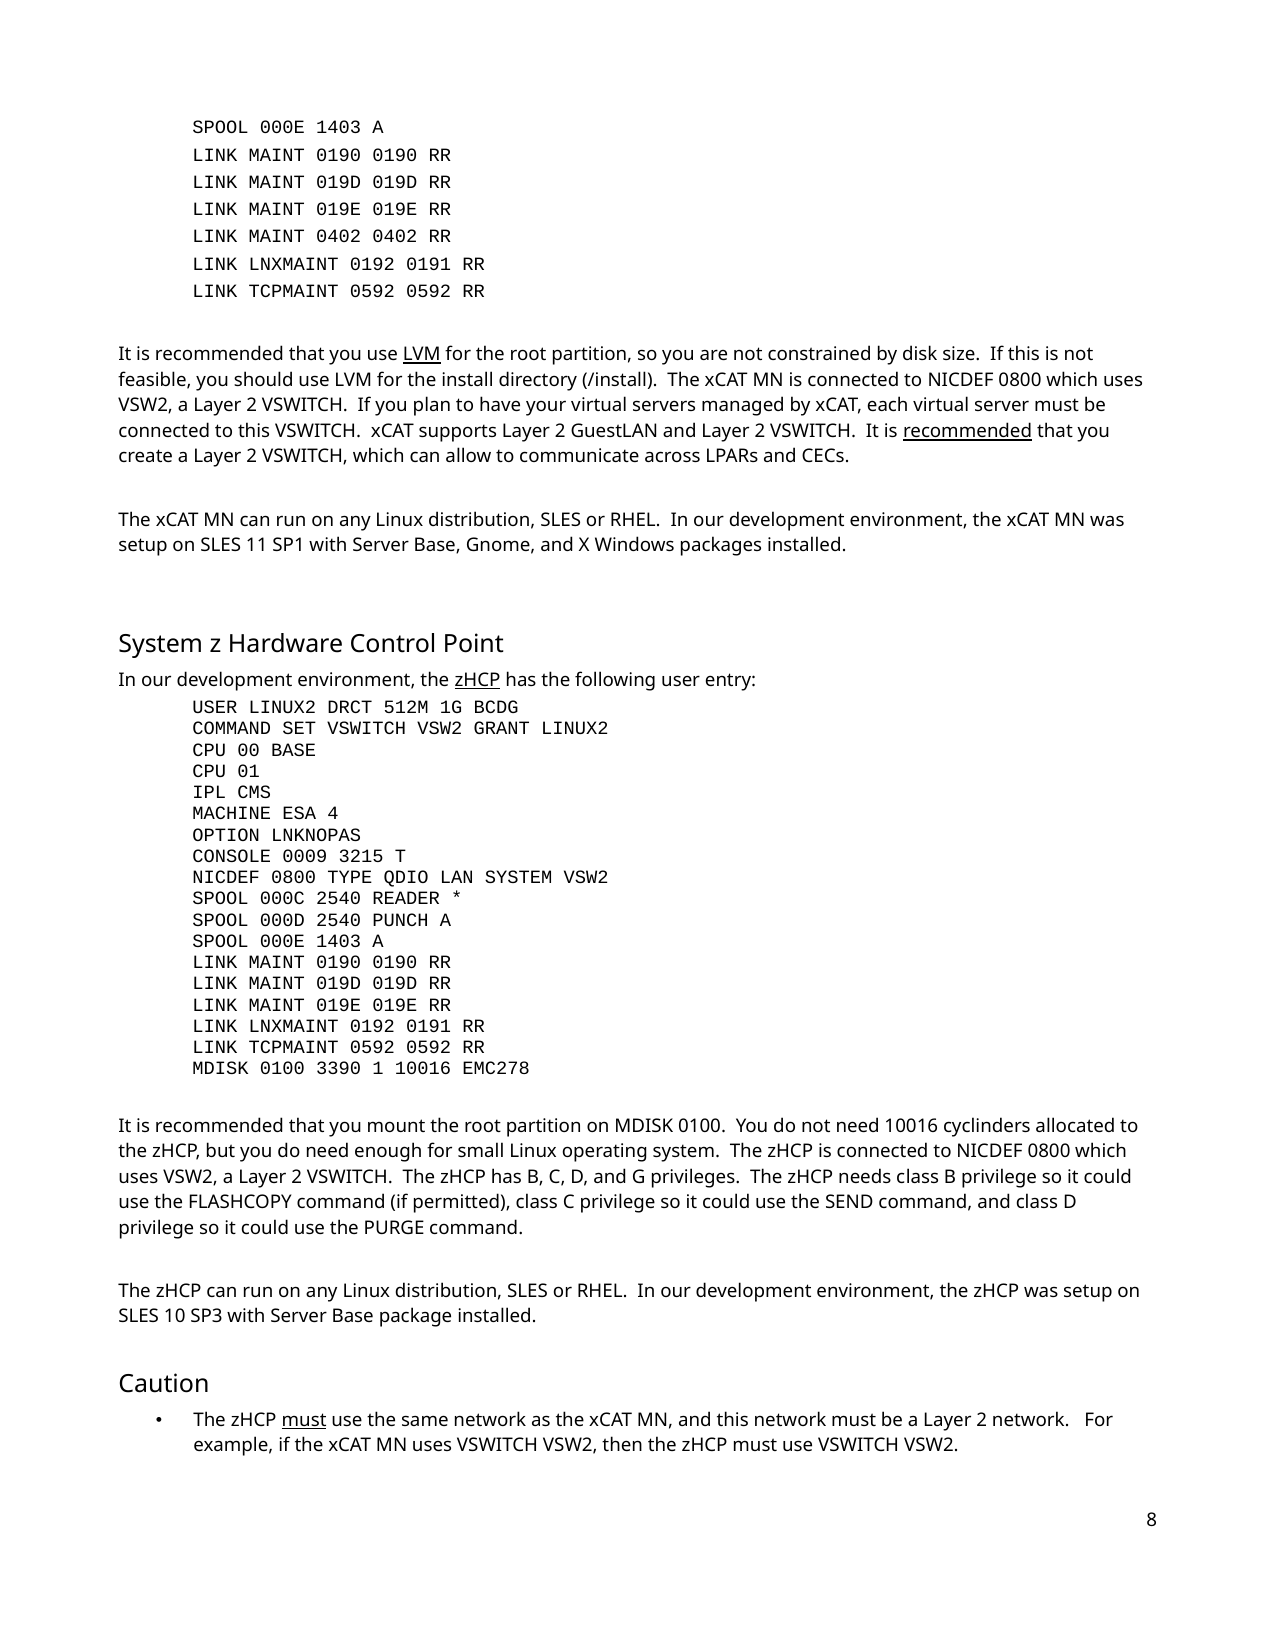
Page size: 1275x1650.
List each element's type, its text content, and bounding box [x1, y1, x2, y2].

text LINK LNXMAINT 0192 0191 RR [192, 254, 1157, 276]
text IPL CMS [192, 783, 1157, 804]
text In our development environment, the zHCP has the following user entry: [118, 666, 1157, 692]
text The xCAT MN can run on any Linux distribution, SLES or RHEL. In our development environment, the xCAT MN was setup on SLES 11 SP1 with Server Base, Gnome, and X Windows packages installed. [118, 506, 1157, 557]
text It is recommended that you mount the root partition on MDISK 0100. You do not need 10016 cyclinders allocated to the zHCP, but you do need enough for small Linux operating system. The zHCP is connected to NICDEF 0800 which uses VSW2, a Layer 2 VSWITCH. The zHCP has B, C, D, and G privileges. The zHCP needs class B privilege so it could use the FLASHCOPY command (if permitted), class C privilege so it could use the SEND command, and class D privilege so it could use the PURGE command. [118, 1112, 1157, 1239]
text USER LINUX2 DRCT 512M 1G BCDG [192, 698, 1157, 719]
text SPOOL 000C 2540 READER * [192, 889, 1157, 910]
text LINK MAINT 019D 019D RR [192, 173, 1157, 194]
text LINK MAINT 0190 0190 RR [192, 953, 1157, 974]
text System z Hardware Control Point [118, 626, 1157, 660]
text CONSOLE 0009 3215 T [192, 847, 1157, 868]
text SPOOL 000D 2540 PUNCH A [192, 910, 1157, 932]
text LINK TCPMAINT 0592 0592 RR [192, 282, 1157, 303]
text It is recommended that you use LVM for the root partition, so you are not constrained by disk size. If this is not feasible, you should use LVM for the install directory (/install). The xCAT MN is connected to NICDEF 0800 which uses VSW2, a Layer 2 VSWITCH. If you plan to have your virtual servers managed by xCAT, each virtual server must be connected to this VSWITCH. xCAT supports Layer 2 GuestLAN and Layer 2 VSWITCH. It is recommended that you create a Layer 2 VSWITCH, which can allow to communicate across LPARs and CECs. [118, 341, 1157, 468]
text LINK MAINT 019E 019E RR [192, 200, 1157, 221]
text OPTION LNKNOPAS [192, 825, 1157, 847]
text SPOOL 000E 1403 A [192, 932, 1157, 953]
text Caution [118, 1366, 1157, 1400]
text LINK MAINT 019E 019E RR [192, 995, 1157, 1017]
text LINK MAINT 0190 0190 RR [192, 145, 1157, 167]
text The zHCP can run on any Linux distribution, SLES or RHEL. In our development environment, the zHCP was setup on SLES 10 SP3 with Server Base package installed. [118, 1277, 1157, 1328]
text MACHINE ESA 4 [192, 804, 1157, 825]
text COMMAND SET VSWITCH VSW2 GRANT LINUX2 [192, 719, 1157, 740]
text LINK TCPMAINT 0592 0592 RR [192, 1038, 1157, 1059]
text MDISK 0100 3390 1 10016 EMC278 [192, 1059, 1157, 1080]
text NICDEF 0800 TYPE QDIO LAN SYSTEM VSW2 [192, 868, 1157, 889]
text LINK MAINT 0402 0402 RR [192, 227, 1157, 248]
text CPU 00 BASE [192, 740, 1157, 762]
text LINK LNXMAINT 0192 0191 RR [192, 1017, 1157, 1038]
list The zHCP must use the same network as the xCAT MN, and this network must be a Layer 2 network. For example, if the xCAT MN uses VSWITCH VSW2, then the zHCP must use VSWITCH VSW2. [156, 1406, 1157, 1457]
text LINK MAINT 019D 019D RR [192, 974, 1157, 995]
text CPU 01 [192, 762, 1157, 783]
text SPOOL 000E 1403 A [192, 118, 1157, 139]
